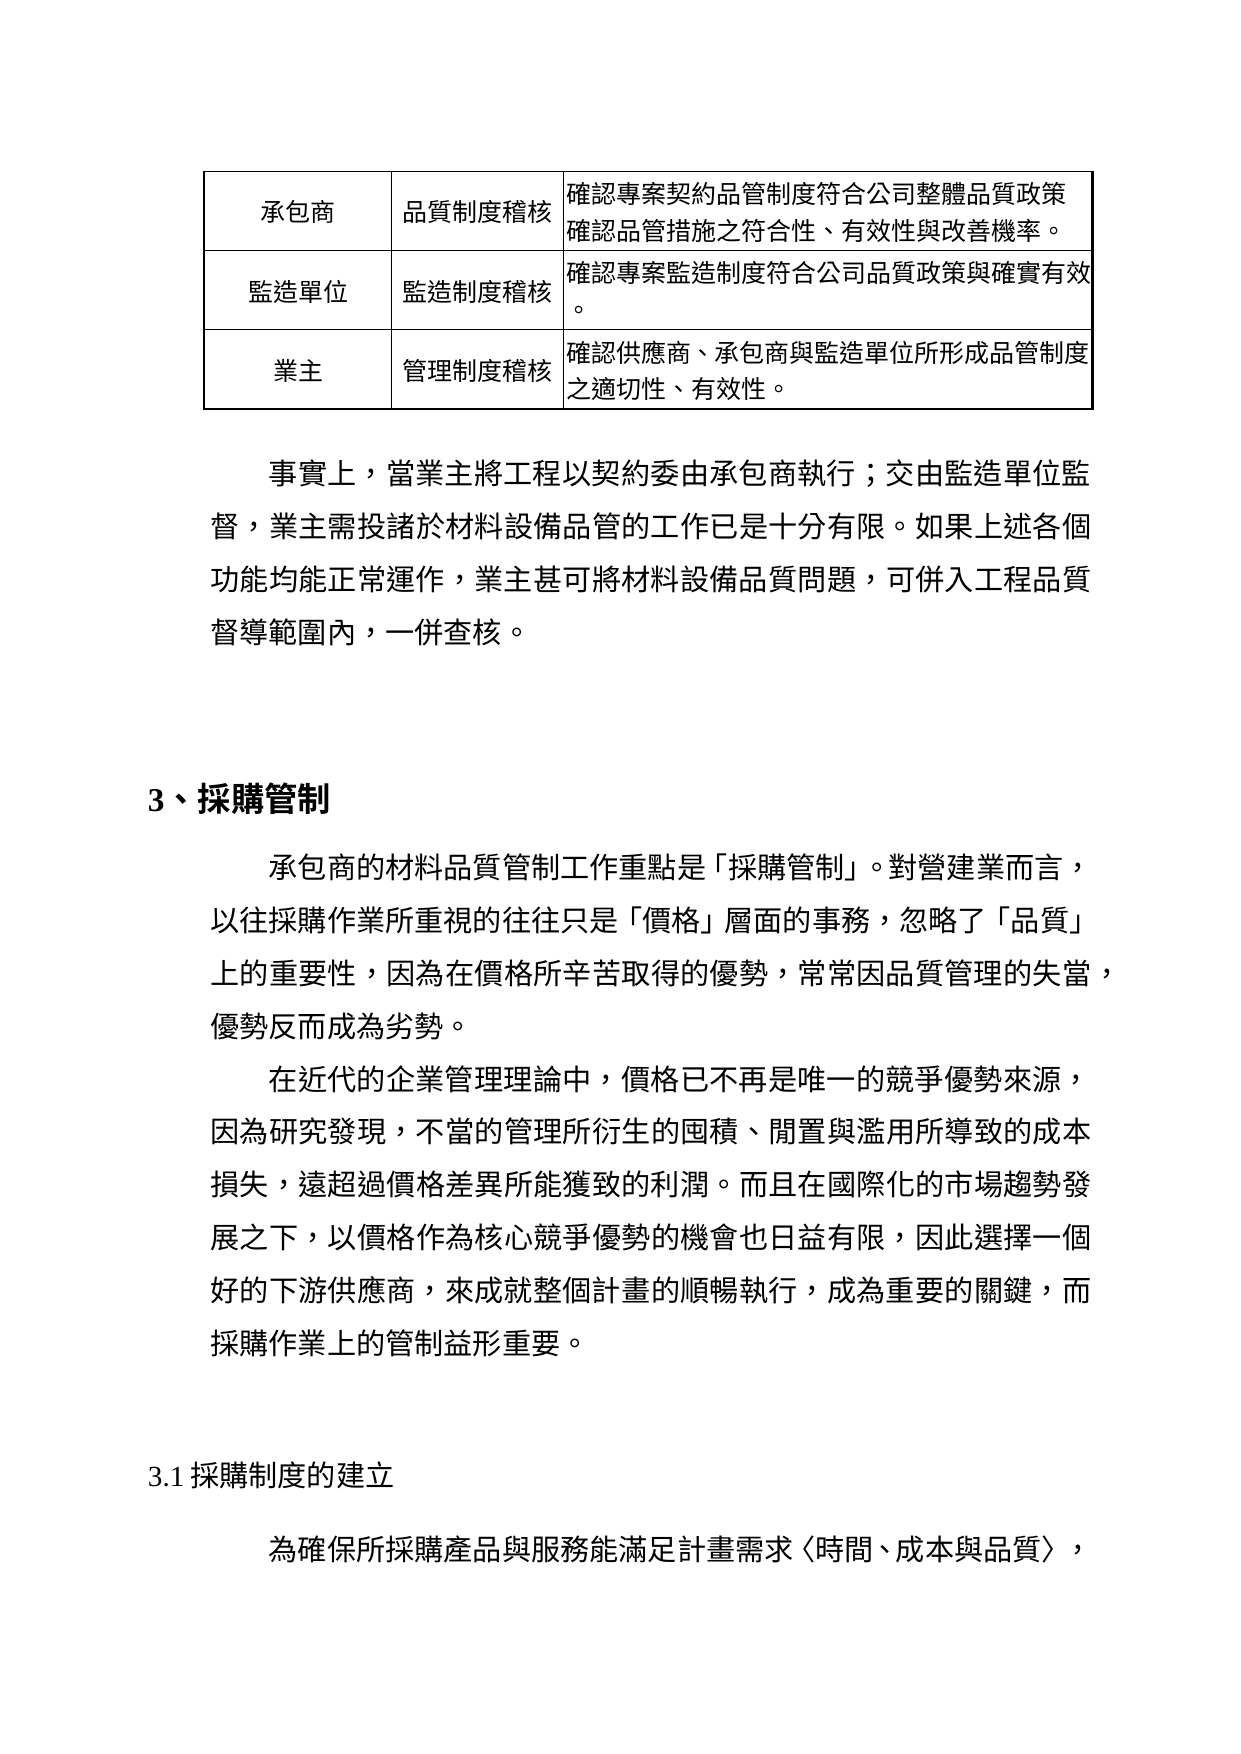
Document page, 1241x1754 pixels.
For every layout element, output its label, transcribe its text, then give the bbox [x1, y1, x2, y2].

text 在近代的企業管理理論中，價格已不再是唯一的競爭優勢來源，因為研究發現，不當的管理所衍生的囤積、閒置與濫用所導致的成本損失，遠超過價格差異所能獲致的利潤。而且在國際化的市場趨勢發展之下，以價格作為核心競爭優勢的機會也日益有限，因此選擇一個好的下游供應商，來成就整個計畫的順暢執行，成為重要的關鍵，而採購作業上的管制益形重要。 [210, 1056, 1092, 1362]
table_cell 確認供應商、承包商與監造單位所形成品管制度之適切性、有效性。 [564, 330, 1091, 408]
table_cell 管理制度稽核 [392, 330, 563, 408]
text 承包商的材料品質管制工作重點是「採購管制」。對營建業而言，以往採購作業所重視的往往只是「價格」層面的事務，忽略了「品質」上的重要性，因為在價格所辛苦取得的優勢，常常因品質管理的失當，優勢反而成為劣勢。 [210, 845, 1092, 1046]
table_cell 品質制度稽核 [392, 172, 563, 250]
table_cell 監造制度稽核 [392, 251, 563, 329]
text 事實上，當業主將工程以契約委由承包商執行；交由監造單位監督，業主需投諸於材料設備品管的工作已是十分有限。如果上述各個功能均能正常運作，業主甚可將材料設備品質問題，可併入工程品質督導範圍內，一併查核。 [210, 451, 1092, 651]
subtitle 3.1採購制度的建立 [148, 1453, 1092, 1495]
table_cell 確認專案契約品管制度符合公司整體品質政策 確認品管措施之符合性、有效性與改善機率。 [564, 172, 1091, 250]
subtitle 採購管制 [148, 773, 1092, 821]
table_cell 承包商 [205, 172, 391, 250]
text 為確保所採購產品與服務能滿足計畫需求〈時間、成本與品質〉， [210, 1527, 1092, 1569]
table_cell 確認專案監造制度符合公司品質政策與確實有效。 [564, 251, 1091, 329]
table_cell 業主 [205, 330, 391, 408]
table_cell 監造單位 [205, 251, 391, 329]
